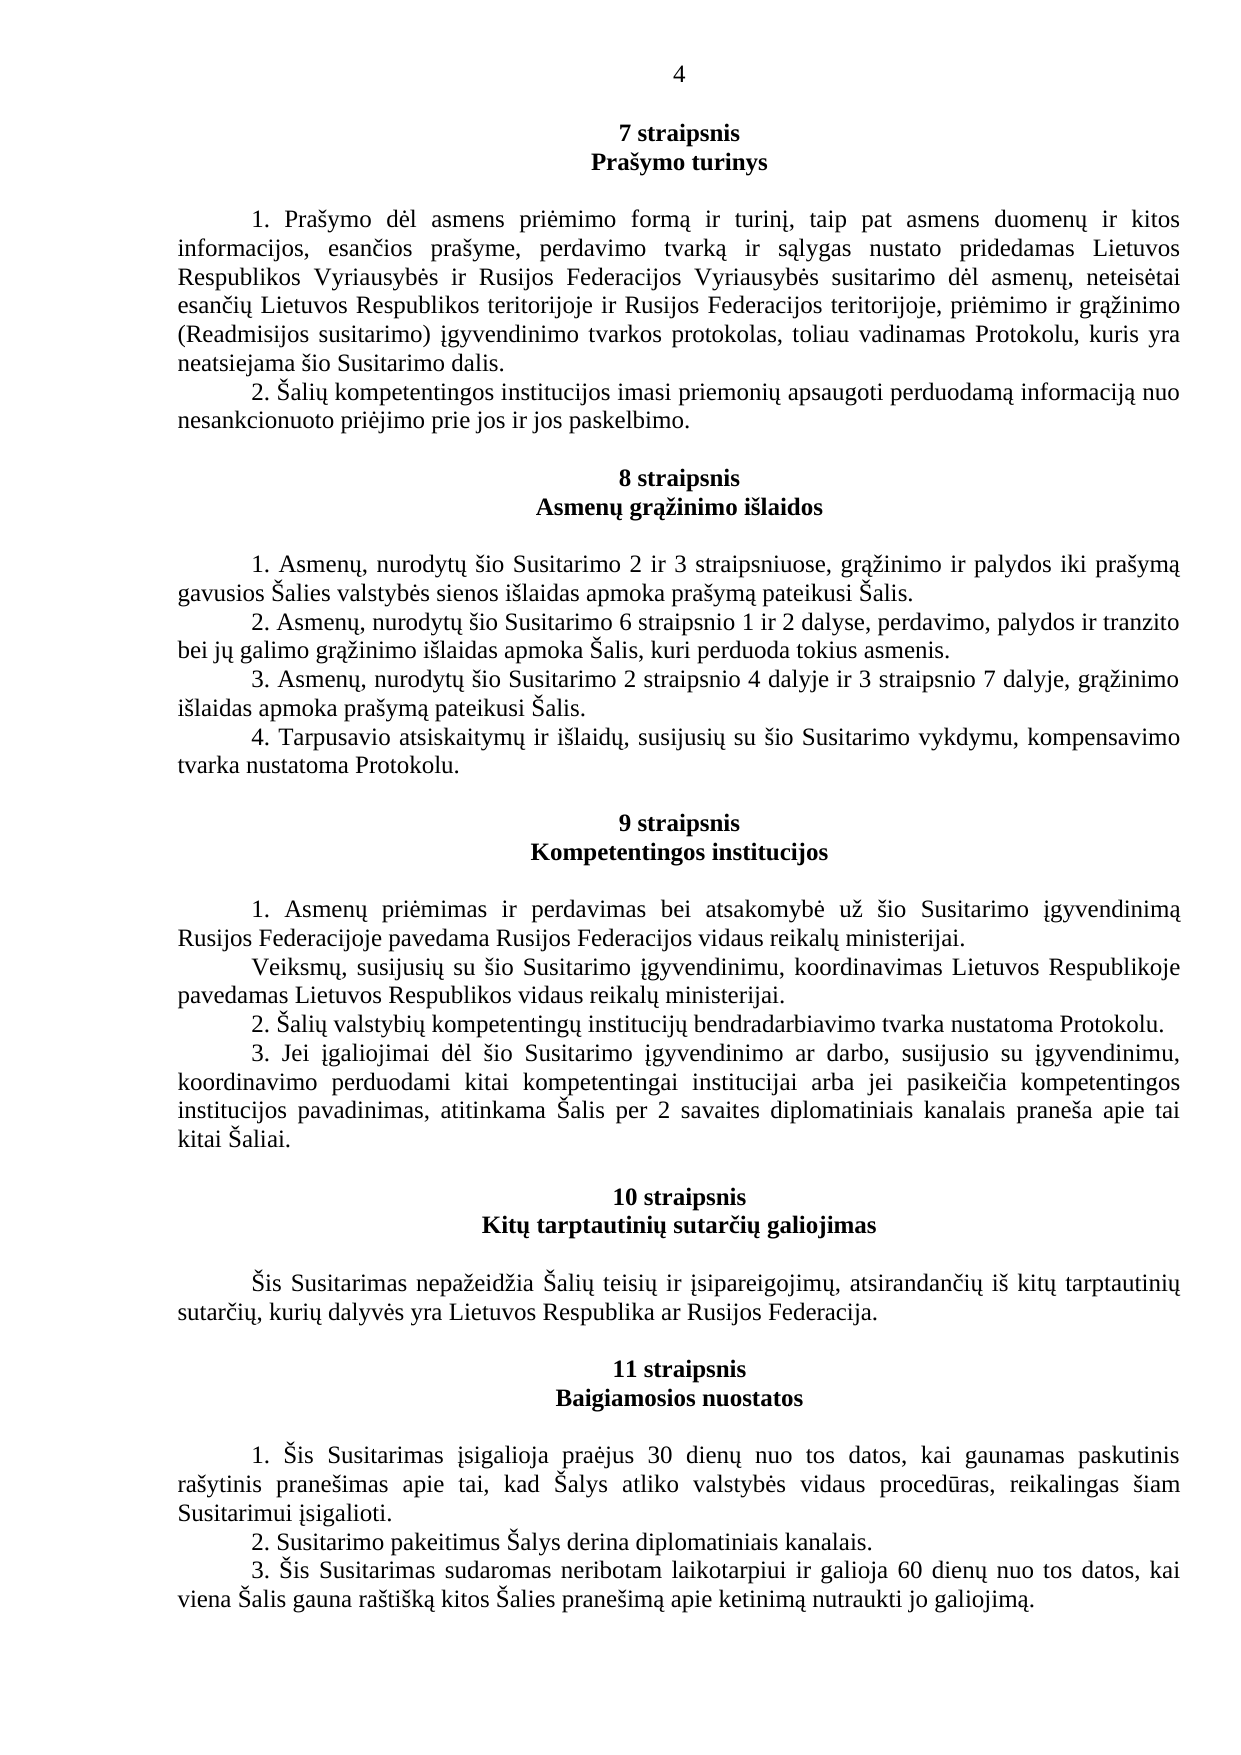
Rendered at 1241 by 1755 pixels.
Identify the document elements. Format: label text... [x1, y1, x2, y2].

text 2. Šalių valstybių kompetentingų institucijų bendradarbiavimo tvarka nustatoma Protokolu. [177, 1009, 1181, 1038]
text 2. Susitarimo pakeitimus Šalys derina diplomatiniais kanalais. [177, 1527, 1181, 1556]
text 8 straipsnis [177, 463, 1181, 492]
text Asmenų grąžinimo išlaidos [177, 492, 1181, 521]
text 1. Prašymo dėl asmens priėmimo formą ir turinį, taip pat asmens duomenų ir kitos informacijos, esančios prašyme, perdavimo tvarką ir sąlygas nustato pridedamas Lietuvos Respublikos Vyriausybės ir Rusijos Federacijos Vyriausybės susitarimo dėl asmenų, neteisėtai esančių Lietuvos Respublikos teritorijoje ir Rusijos Federacijos teritorijoje, priėmimo ir grąžinimo (Readmisijos susitarimo) įgyvendinimo tvarkos protokolas, toliau vadinamas Protokolu, kuris yra neatsiejama šio Susitarimo dalis. [177, 204, 1181, 377]
text Kompetentingos institucijos [177, 837, 1181, 866]
text 1. Asmenų, nurodytų šio Susitarimo 2 ir 3 straipsniuose, grąžinimo ir palydos iki prašymą gavusios Šalies valstybės sienos išlaidas apmoka prašymą pateikusi Šalis. [177, 549, 1181, 607]
text 10 straipsnis [177, 1182, 1181, 1211]
text Veiksmų, susijusių su šio Susitarimo įgyvendinimu, koordinavimas Lietuvos Respublikoje pavedamas Lietuvos Respublikos vidaus reikalų ministerijai. [177, 952, 1181, 1009]
text 7 straipsnis [177, 118, 1181, 147]
text Kitų tarptautinių sutarčių galiojimas [177, 1211, 1181, 1239]
text 3. Šis Susitarimas sudaromas neribotam laikotarpiui ir galioja 60 dienų nuo tos datos, kai viena Šalis gauna raštišką kitos Šalies pranešimą apie ketinimą nutraukti jo galiojimą. [177, 1556, 1181, 1613]
text 1. Šis Susitarimas įsigalioja praėjus 30 dienų nuo tos datos, kai gaunamas paskutinis rašytinis pranešimas apie tai, kad Šalys atliko valstybės vidaus procedūras, reikalingas šiam Susitarimui įsigalioti. [177, 1441, 1181, 1527]
text 11 straipsnis [177, 1354, 1181, 1383]
text 2. Šalių kompetentingos institucijos imasi priemonių apsaugoti perduodamą informaciją nuo nesankcionuoto priėjimo prie jos ir jos paskelbimo. [177, 377, 1181, 434]
text 3. Jei įgaliojimai dėl šio Susitarimo įgyvendinimo ar darbo, susijusio su įgyvendinimu, koordinavimo perduodami kitai kompetentingai institucijai arba jei pasikeičia kompetentingos institucijos pavadinimas, atitinkama Šalis per 2 savaites diplomatiniais kanalais praneša apie tai kitai Šaliai. [177, 1038, 1181, 1153]
text 2. Asmenų, nurodytų šio Susitarimo 6 straipsnio 1 ir 2 dalyse, perdavimo, palydos ir tranzito bei jų galimo grąžinimo išlaidas apmoka Šalis, kuri perduoda tokius asmenis. [177, 607, 1181, 664]
text Baigiamosios nuostatos [177, 1383, 1181, 1412]
text 9 straipsnis [177, 808, 1181, 837]
text 4. Tarpusavio atsiskaitymų ir išlaidų, susijusių su šio Susitarimo vykdymu, kompensavimo tvarka nustatoma Protokolu. [177, 722, 1181, 779]
text 1. Asmenų priėmimas ir perdavimas bei atsakomybė už šio Susitarimo įgyvendinimą Rusijos Federacijoje pavedama Rusijos Federacijos vidaus reikalų ministerijai. [177, 894, 1181, 952]
text 3. Asmenų, nurodytų šio Susitarimo 2 straipsnio 4 dalyje ir 3 straipsnio 7 dalyje, grąžinimo išlaidas apmoka prašymą pateikusi Šalis. [177, 664, 1181, 722]
text Prašymo turinys [177, 147, 1181, 176]
text Šis Susitarimas nepažeidžia Šalių teisių ir įsipareigojimų, atsirandančių iš kitų tarptautinių sutarčių, kurių dalyvės yra Lietuvos Respublika ar Rusijos Federacija. [177, 1268, 1181, 1326]
